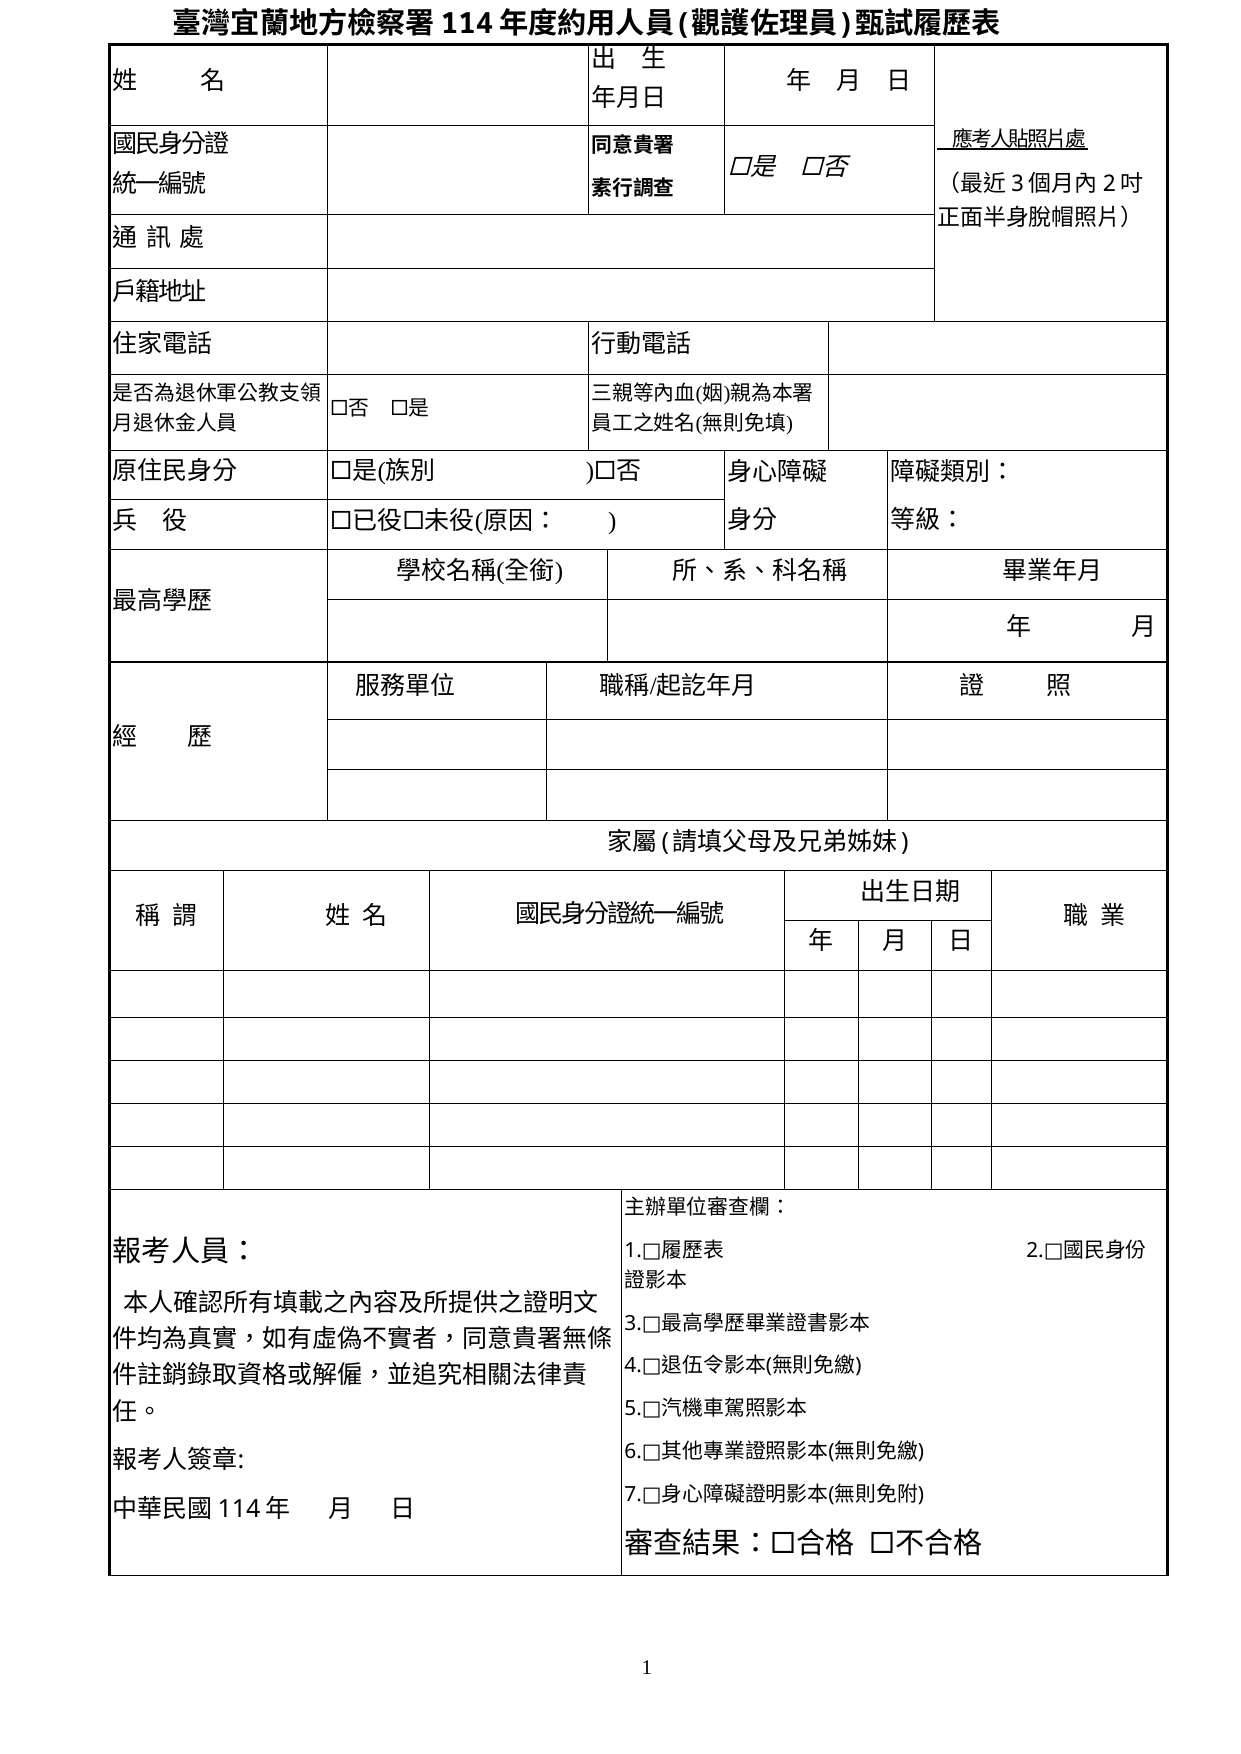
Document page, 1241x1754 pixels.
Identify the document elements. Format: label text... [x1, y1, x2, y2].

table_cell [785, 1018, 858, 1060]
table_cell [785, 1061, 858, 1103]
table_cell 經 歷 [111, 663, 327, 820]
table_cell 住家電話 [111, 322, 327, 374]
table_cell [932, 1104, 991, 1146]
table_cell [829, 375, 1166, 449]
table_cell [111, 1104, 223, 1146]
table_cell 戶籍地址 [111, 269, 327, 321]
table_cell [859, 1018, 931, 1060]
table_cell [992, 1018, 1166, 1060]
table_cell 主辦單位審查欄： 1.□履歷表 2.□國民身份證影本 3.□最高學歷畢業證書影本 4.□退伍令影本(無則免繳) 5.□汽機車駕照影本 6.□其他專業證照影本(無則免繳) 7.□身心障礙證明影本(無則免附) 審查結果：合格 不合格 [622, 1190, 1166, 1575]
table_cell [785, 971, 858, 1017]
table_cell [859, 971, 931, 1017]
table_cell 三親等內血(姻)親為本署員工之姓名(無則免填) [589, 375, 828, 449]
table_cell 是否為退休軍公教支領月退休金人員 [111, 375, 327, 449]
table_header 應考人貼照片處 （最近3個月內2吋正面半身脫帽照片） [935, 46, 1166, 321]
table_cell [224, 1147, 429, 1189]
table_cell [224, 971, 429, 1017]
table_cell [430, 1061, 784, 1103]
table_cell [430, 1104, 784, 1146]
table_cell 原住民身分 [111, 451, 327, 499]
table_cell [111, 1018, 223, 1060]
table_cell [430, 1147, 784, 1189]
table_header 年 月 日 [725, 46, 934, 125]
table_cell [328, 215, 934, 268]
table_cell 否 是 [328, 375, 588, 449]
table_cell 已役未役(原因： ) [328, 500, 724, 549]
table_cell [328, 770, 546, 820]
table_cell [829, 322, 1166, 374]
table_cell [992, 1061, 1166, 1103]
table_cell [992, 1104, 1166, 1146]
table_cell 職 業 [992, 871, 1166, 969]
table_cell 所、系、科名稱 [608, 550, 887, 599]
table_cell 國民身分證統一編號 [430, 871, 784, 969]
table_cell 年 月 [888, 600, 1166, 661]
text 臺灣宜蘭地方檢察署114年度約用人員(觀護佐理員)甄試履歷表 [136, 0, 1157, 42]
table_cell [888, 770, 1166, 820]
table_cell [224, 1018, 429, 1060]
table_cell 稱 謂 [111, 871, 223, 969]
table_cell 同意貴署 素行調查 [589, 126, 724, 213]
table_cell [328, 720, 546, 769]
table_cell [430, 971, 784, 1017]
table_header [328, 46, 588, 125]
table_cell [932, 1018, 991, 1060]
table_cell 姓 名 [224, 871, 429, 969]
table_header 出 生 年月日 [589, 46, 724, 125]
table_cell [328, 600, 607, 661]
table_cell [430, 1018, 784, 1060]
table_cell [992, 1147, 1166, 1189]
table_cell 學校名稱(全銜) [328, 550, 607, 599]
table_cell [932, 1147, 991, 1189]
table_cell [328, 126, 588, 213]
table_cell 國民身分證 統一編號 [111, 126, 327, 213]
table_cell 年 [785, 921, 858, 969]
table_cell 通 訊 處 [111, 215, 327, 268]
table_cell 身心障礙 身分 [725, 451, 887, 549]
table_cell [111, 971, 223, 1017]
table_cell [932, 971, 991, 1017]
table_cell [547, 770, 887, 820]
table_cell [859, 1061, 931, 1103]
table_cell [547, 720, 887, 769]
table_cell 月 [859, 921, 931, 969]
table_cell 兵 役 [111, 500, 327, 549]
table_cell 家屬(請填父母及兄弟姊妹) [111, 821, 1166, 870]
table_cell 報考人員： 本人確認所有填載之內容及所提供之證明文件均為真實，如有虛偽不實者，同意貴署無條件註銷錄取資格或解僱，並追究相關法律責任。 報考人簽章: 中華民國114年 月 日 [111, 1190, 621, 1575]
table_cell [785, 1147, 858, 1189]
table_cell [224, 1061, 429, 1103]
table_cell [859, 1147, 931, 1189]
table_cell 是(族別 )否 [328, 451, 724, 499]
table_cell [111, 1061, 223, 1103]
table_cell [111, 1147, 223, 1189]
table_cell 最高學歷 [111, 550, 327, 661]
table_cell 服務單位 [328, 663, 546, 718]
table_cell [785, 1104, 858, 1146]
table_cell [224, 1104, 429, 1146]
table_cell [328, 322, 588, 374]
table_cell 是 否 [725, 126, 934, 213]
table_cell 障礙類別： 等級： [888, 451, 1166, 549]
table_cell 行動電話 [589, 322, 828, 374]
table_cell [328, 269, 934, 321]
table_cell [608, 600, 887, 661]
table_cell [932, 1061, 991, 1103]
table_cell [859, 1104, 931, 1146]
table_cell [992, 971, 1166, 1017]
table_header 姓 名 [111, 46, 327, 125]
table_cell [888, 720, 1166, 769]
table_cell 職稱/起訖年月 [547, 663, 887, 718]
table_cell 畢業年月 [888, 550, 1166, 599]
table_cell 證 照 [888, 663, 1166, 718]
table_cell 日 [932, 921, 991, 969]
table_cell 出生日期 [785, 871, 991, 920]
